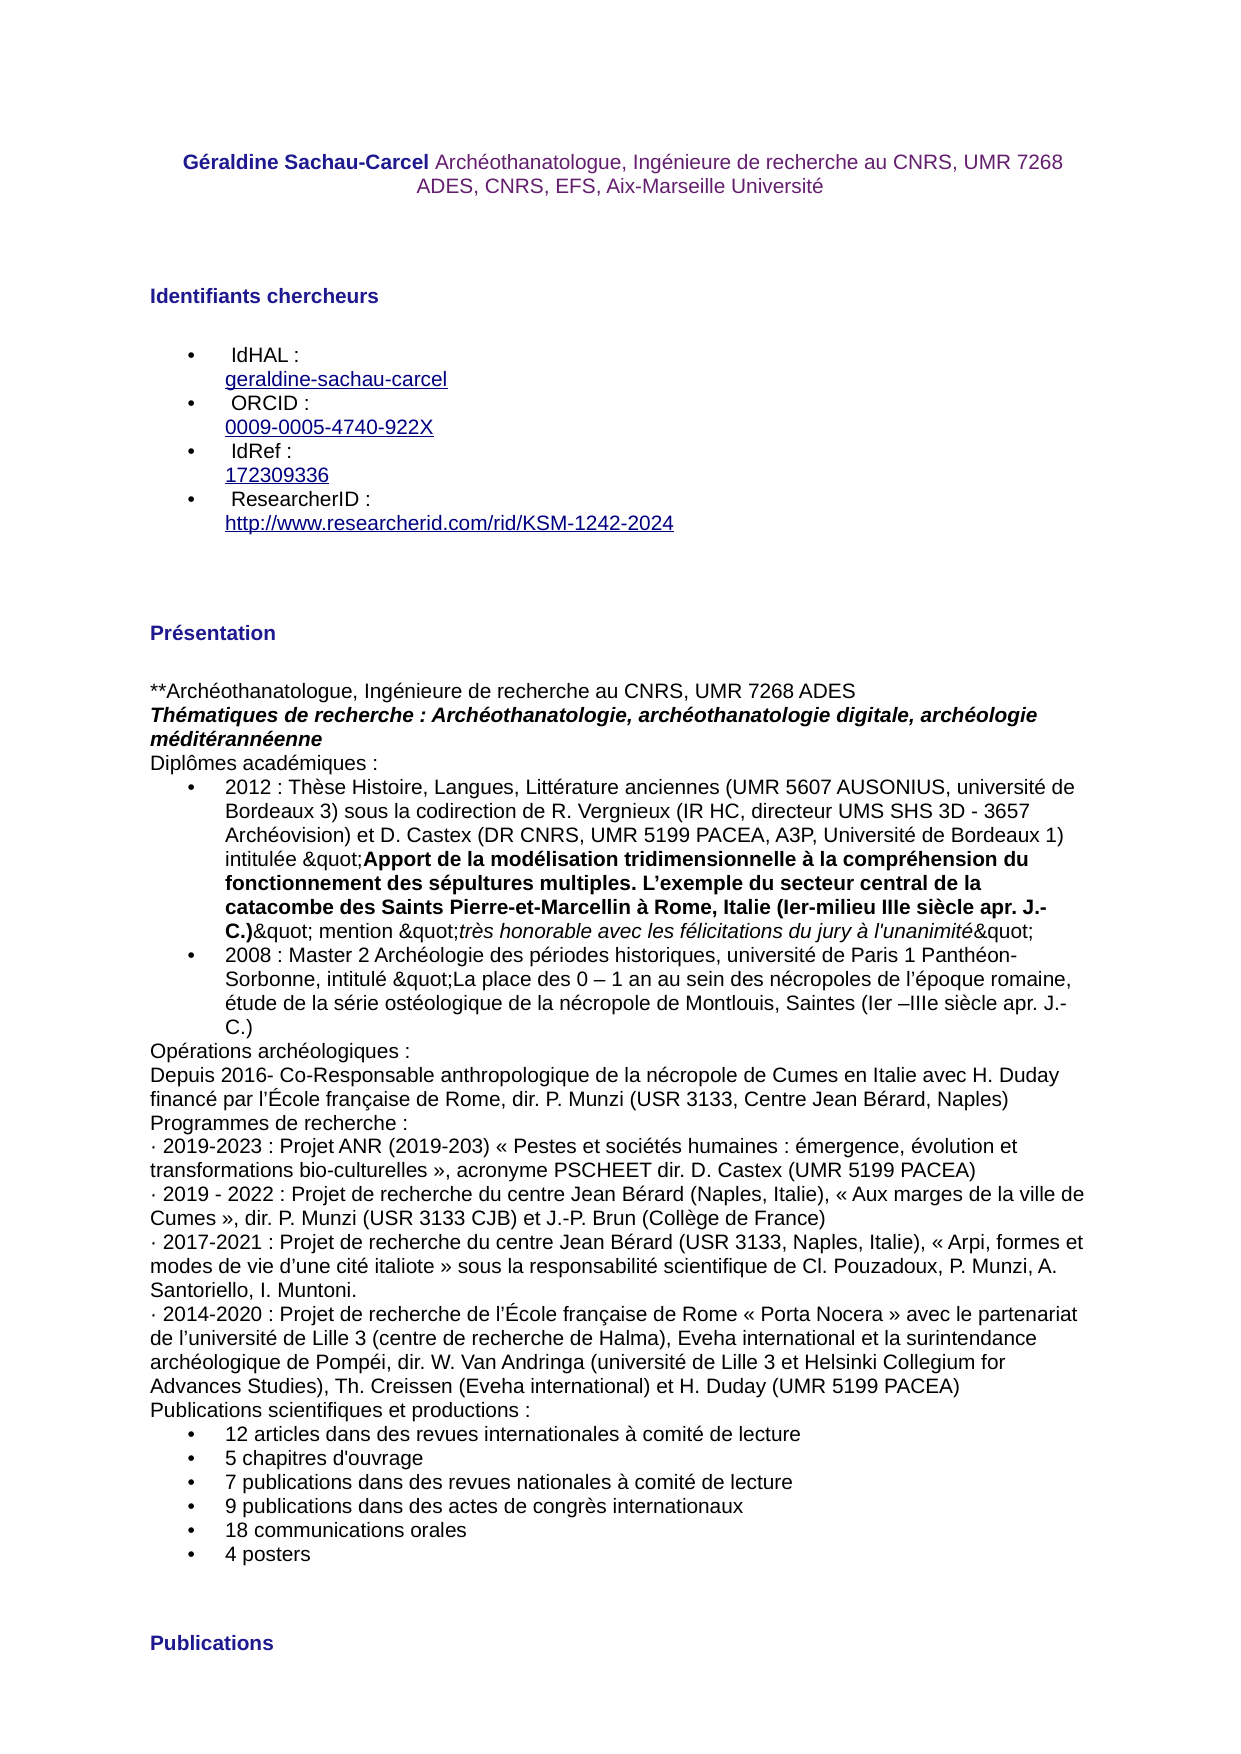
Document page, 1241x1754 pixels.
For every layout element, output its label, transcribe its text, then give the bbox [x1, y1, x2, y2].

subtitle Identifiants chercheurs [150, 284, 1090, 308]
list IdHAL : [187, 343, 1090, 367]
text **Archéothanatologue, Ingénieure de recherche au CNRS, UMR 7268 ADES [150, 679, 1090, 703]
list 12 articles dans des revues internationales à comité de lecture [187, 1422, 1090, 1446]
subtitle Géraldine Sachau-Carcel Archéothanatologue, Ingénieure de recherche au CNRS, UMR 7268 ADES, CNRS, EFS, Aix-Marseille Université [150, 150, 1090, 198]
list 5 chapitres d'ouvrage [187, 1446, 1090, 1470]
list geraldine-sachau-carcel [187, 367, 1090, 391]
list 2008 : Master 2 Archéologie des périodes historiques, université de Paris 1 Panthéon-Sorbonne, intitulé &quot;La place des 0 – 1 an au sein des nécropoles de l’époque romaine, étude de la série ostéologique de la nécropole de Montlouis, Saintes (Ier –IIIe siècle apr. J.-C.) [187, 943, 1090, 1038]
list 7 publications dans des revues nationales à comité de lecture [187, 1470, 1090, 1494]
text · 2019 - 2022 : Projet de recherche du centre Jean Bérard (Naples, Italie), « Aux marges de la ville de Cumes », dir. P. Munzi (USR 3133 CJB) et J.-P. Brun (Collège de France) [150, 1182, 1090, 1230]
list http://www.researcherid.com/rid/KSM-1242-2024 [187, 510, 1090, 534]
subtitle Présentation [150, 621, 1090, 645]
text Diplômes académiques : [150, 751, 1090, 775]
text · 2017-2021 : Projet de recherche du centre Jean Bérard (USR 3133, Naples, Italie), « Arpi, formes et modes de vie d’une cité italiote » sous la responsabilité scientifique de Cl. Pouzadoux, P. Munzi, A. Santoriello, I. Muntoni. [150, 1230, 1090, 1302]
text Publications scientifiques et productions : [150, 1398, 1090, 1422]
text · 2019-2023 : Projet ANR (2019-203) « Pestes et sociétés humaines : émergence, évolution et transformations bio-culturelles », acronyme PSCHEET dir. D. Castex (UMR 5199 PACEA) [150, 1134, 1090, 1182]
list ORCID : [187, 391, 1090, 414]
list ResearcherID : [187, 486, 1090, 510]
list 0009-0005-4740-922X [187, 414, 1090, 438]
text Opérations archéologiques : [150, 1038, 1090, 1062]
text · 2014-2020 : Projet de recherche de l’École française de Rome « Porta Nocera » avec le partenariat de l’université de Lille 3 (centre de recherche de Halma), Eveha international et la surintendance archéologique de Pompéi, dir. W. Van Andringa (université de Lille 3 et Helsinki Collegium for Advances Studies), Th. Creissen (Eveha international) et H. Duday (UMR 5199 PACEA) [150, 1302, 1090, 1398]
list 9 publications dans des actes de congrès internationaux [187, 1494, 1090, 1518]
text Programmes de recherche : [150, 1110, 1090, 1134]
list IdRef : [187, 438, 1090, 462]
text Depuis 2016- Co-Responsable anthropologique de la nécropole de Cumes en Italie avec H. Duday financé par l’École française de Rome, dir. P. Munzi (USR 3133, Centre Jean Bérard, Naples) [150, 1062, 1090, 1110]
list 172309336 [187, 462, 1090, 486]
list 4 posters [187, 1542, 1090, 1566]
subtitle Publications [150, 1631, 1090, 1655]
list 2012 : Thèse Histoire, Langues, Littérature anciennes (UMR 5607 AUSONIUS, université de Bordeaux 3) sous la codirection de R. Vergnieux (IR HC, directeur UMS SHS 3D - 3657 Archéovision) et D. Castex (DR CNRS, UMR 5199 PACEA, A3P, Université de Bordeaux 1) intitulée &quot;Apport de la modélisation tridimensionnelle à la compréhension du fonctionnement des sépultures multiples. L’exemple du secteur central de la catacombe des Saints Pierre-et-Marcellin à Rome, Italie (Ier-milieu IIIe siècle apr. J.-C.)&quot; mention &quot;très honorable avec les félicitations du jury à l'unanimité&quot; [187, 775, 1090, 943]
list 18 communications orales [187, 1518, 1090, 1542]
text Thématiques de recherche : Archéothanatologie, archéothanatologie digitale, archéologie méditérannéenne [150, 703, 1090, 751]
